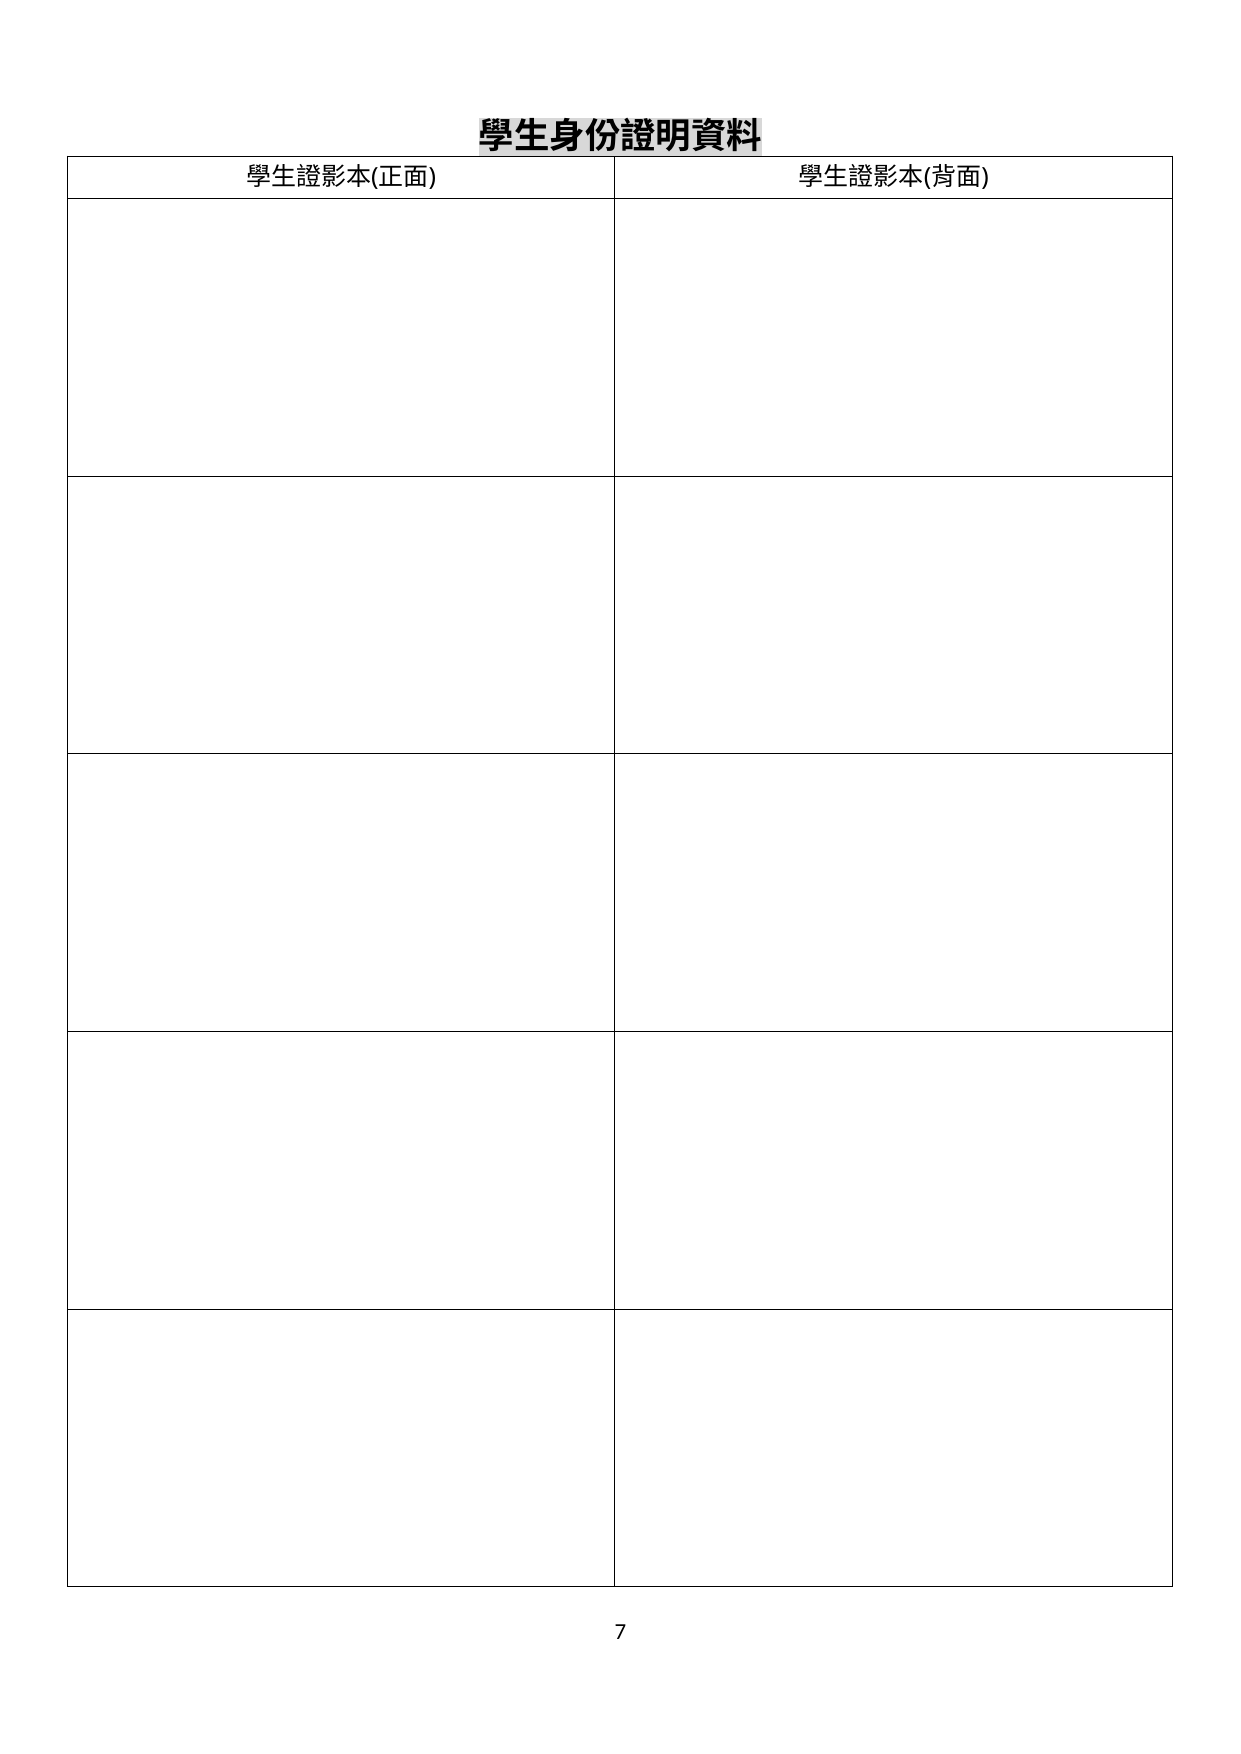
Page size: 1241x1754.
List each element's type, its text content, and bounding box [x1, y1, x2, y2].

table_cell [615, 477, 1172, 753]
table_cell [68, 477, 614, 753]
table_cell [615, 1032, 1172, 1308]
table_cell [615, 1310, 1172, 1586]
table_cell [615, 754, 1172, 1031]
table_cell [615, 199, 1172, 476]
table_cell [68, 1310, 614, 1586]
table_header 學生證影本(正面) [68, 157, 614, 198]
text 學生身份證明資料 [112, 118, 1128, 156]
table_cell [68, 1032, 614, 1308]
table_header 學生證影本(背面) [615, 157, 1172, 198]
table_cell [68, 754, 614, 1031]
table_cell [68, 199, 614, 476]
